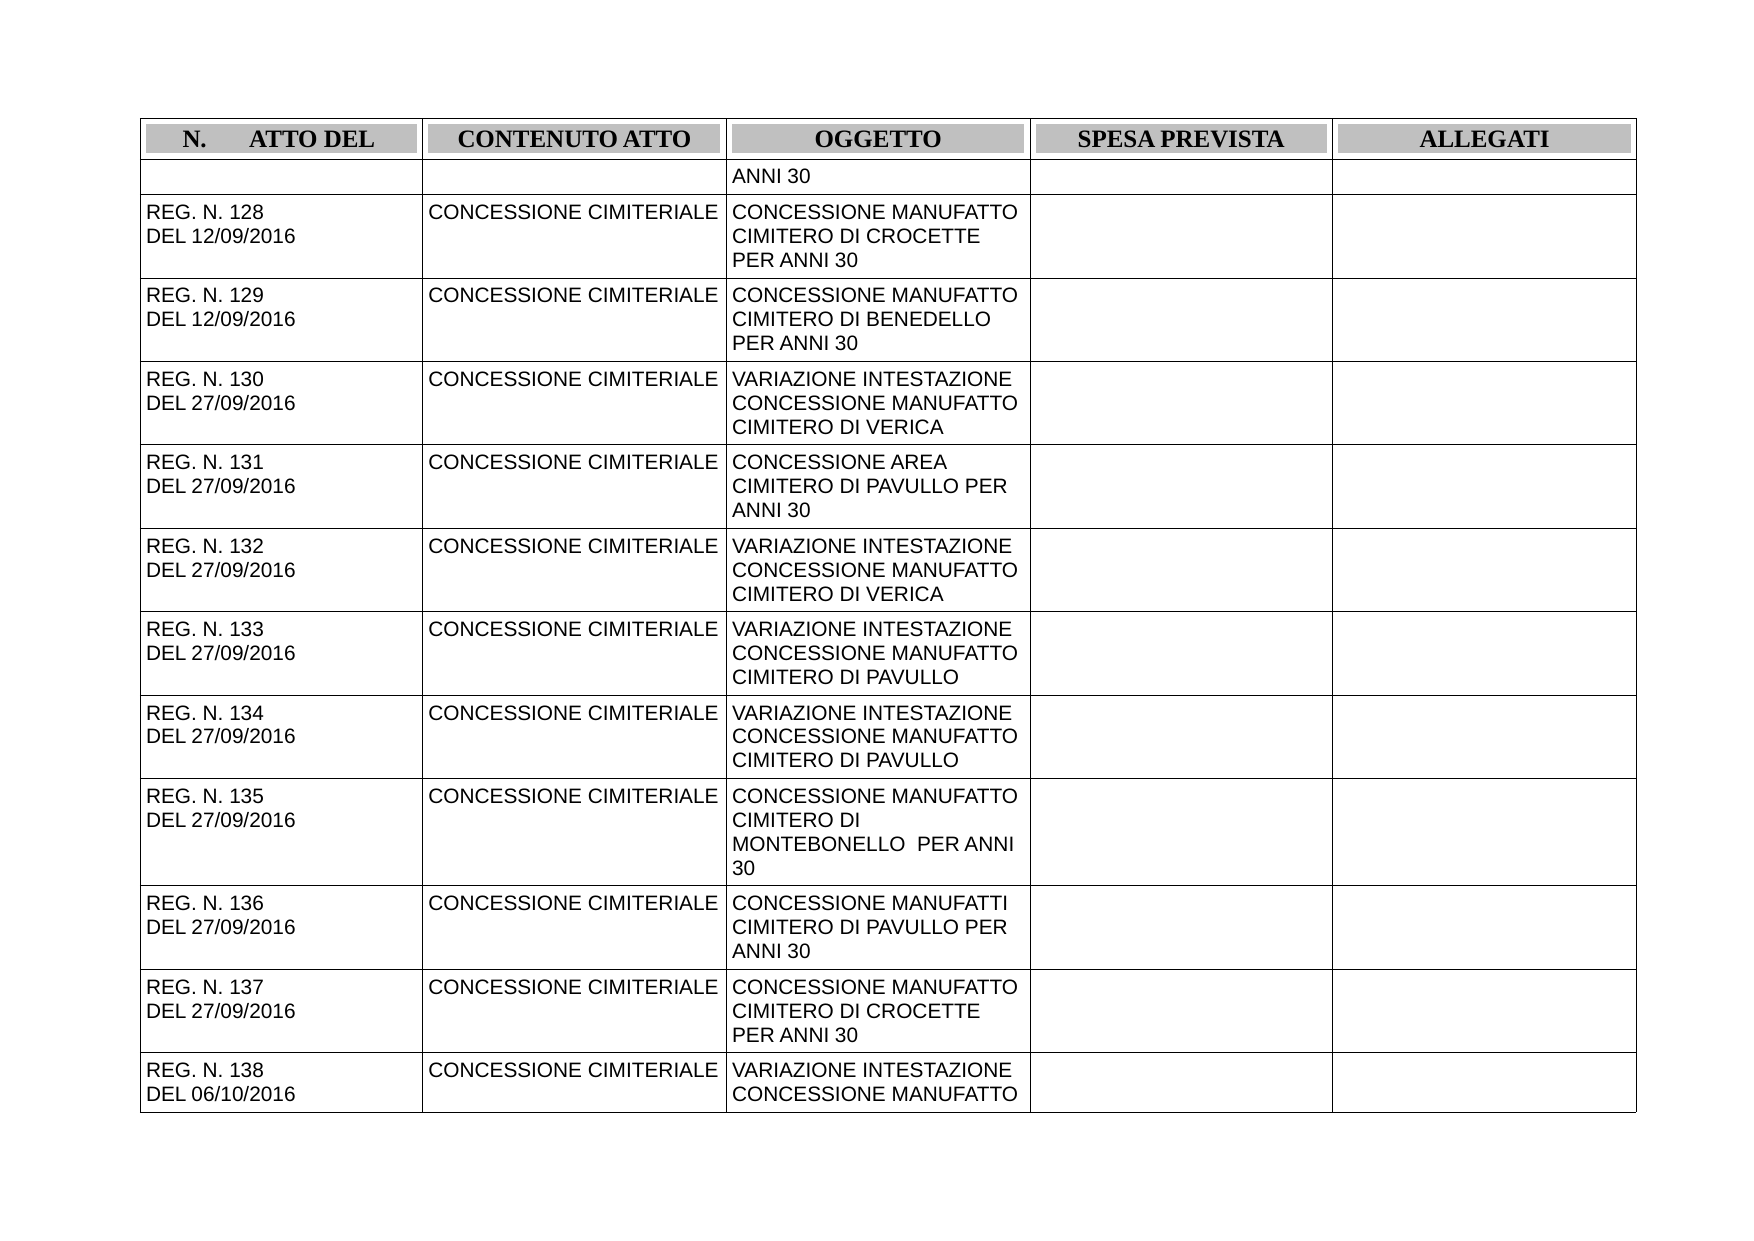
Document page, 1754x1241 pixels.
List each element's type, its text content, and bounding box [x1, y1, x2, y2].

table_cell CONCESSIONE CIMITERIALE [423, 1053, 726, 1112]
table_cell REG. N. 128 DEL 12/09/2016 [141, 195, 422, 277]
table_header CONTENUTO ATTO [423, 119, 726, 158]
table_cell [1333, 279, 1636, 361]
table_header N. ATTO DEL [141, 119, 422, 158]
table_cell REG. N. 132 DEL 27/09/2016 [141, 529, 422, 611]
table_cell [1031, 970, 1332, 1052]
table_cell [1333, 195, 1636, 277]
table_header OGGETTO [727, 119, 1030, 158]
table_cell [1031, 886, 1332, 969]
table_cell REG. N. 134 DEL 27/09/2016 [141, 696, 422, 778]
table_cell CONCESSIONE MANUFATTO CIMITERO DI MONTEBONELLO PER ANNI 30 [727, 779, 1030, 885]
table_cell CONCESSIONE CIMITERIALE [423, 195, 726, 277]
table_cell CONCESSIONE MANUFATTI CIMITERO DI PAVULLO PER ANNI 30 [727, 886, 1030, 969]
table_cell CONCESSIONE CIMITERIALE [423, 886, 726, 969]
table_cell CONCESSIONE MANUFATTO CIMITERO DI BENEDELLO PER ANNI 30 [727, 279, 1030, 361]
table_cell [1031, 362, 1332, 444]
table_cell CONCESSIONE MANUFATTO CIMITERO DI CROCETTE PER ANNI 30 [727, 195, 1030, 277]
table_cell [1333, 696, 1636, 778]
table_cell CONCESSIONE CIMITERIALE [423, 362, 726, 444]
table_cell CONCESSIONE CIMITERIALE [423, 529, 726, 611]
table_cell REG. N. 137 DEL 27/09/2016 [141, 970, 422, 1052]
table_cell [1031, 529, 1332, 611]
table_cell ANNI 30 [727, 160, 1030, 194]
table_cell VARIAZIONE INTESTAZIONE CONCESSIONE MANUFATTO [727, 1053, 1030, 1112]
table_header SPESA PREVISTA [1031, 119, 1332, 158]
table_cell [1333, 160, 1636, 194]
table_cell REG. N. 135 DEL 27/09/2016 [141, 779, 422, 885]
table_cell CONCESSIONE AREA CIMITERO DI PAVULLO PER ANNI 30 [727, 445, 1030, 528]
table_cell [1031, 195, 1332, 277]
table_cell REG. N. 133 DEL 27/09/2016 [141, 612, 422, 694]
table_cell [141, 160, 422, 194]
table_cell CONCESSIONE CIMITERIALE [423, 779, 726, 885]
table_cell REG. N. 131 DEL 27/09/2016 [141, 445, 422, 528]
table_cell [1333, 779, 1636, 885]
table_cell [1031, 696, 1332, 778]
table_cell CONCESSIONE CIMITERIALE [423, 970, 726, 1052]
table_cell CONCESSIONE CIMITERIALE [423, 612, 726, 694]
table_cell REG. N. 138 DEL 06/10/2016 [141, 1053, 422, 1112]
table_cell [1333, 362, 1636, 444]
table_cell REG. N. 129 DEL 12/09/2016 [141, 279, 422, 361]
table_cell [1333, 612, 1636, 694]
table_cell [1031, 612, 1332, 694]
table_cell VARIAZIONE INTESTAZIONE CONCESSIONE MANUFATTO CIMITERO DI VERICA [727, 362, 1030, 444]
table_cell [1333, 970, 1636, 1052]
table_cell [1031, 160, 1332, 194]
table_cell VARIAZIONE INTESTAZIONE CONCESSIONE MANUFATTO CIMITERO DI PAVULLO [727, 696, 1030, 778]
table_header ALLEGATI [1333, 119, 1636, 158]
table_cell [1333, 1053, 1636, 1112]
table_cell [1031, 445, 1332, 528]
table_cell [1031, 779, 1332, 885]
table_cell [1031, 279, 1332, 361]
table_cell REG. N. 130 DEL 27/09/2016 [141, 362, 422, 444]
table_cell CONCESSIONE CIMITERIALE [423, 696, 726, 778]
table_cell [1333, 886, 1636, 969]
table_cell [1333, 445, 1636, 528]
table_cell VARIAZIONE INTESTAZIONE CONCESSIONE MANUFATTO CIMITERO DI PAVULLO [727, 612, 1030, 694]
table_cell CONCESSIONE CIMITERIALE [423, 279, 726, 361]
table_cell CONCESSIONE CIMITERIALE [423, 445, 726, 528]
table_cell [1333, 529, 1636, 611]
table_cell VARIAZIONE INTESTAZIONE CONCESSIONE MANUFATTO CIMITERO DI VERICA [727, 529, 1030, 611]
table_cell [423, 160, 726, 194]
table_cell CONCESSIONE MANUFATTO CIMITERO DI CROCETTE PER ANNI 30 [727, 970, 1030, 1052]
table_cell REG. N. 136 DEL 27/09/2016 [141, 886, 422, 969]
table_cell [1031, 1053, 1332, 1112]
